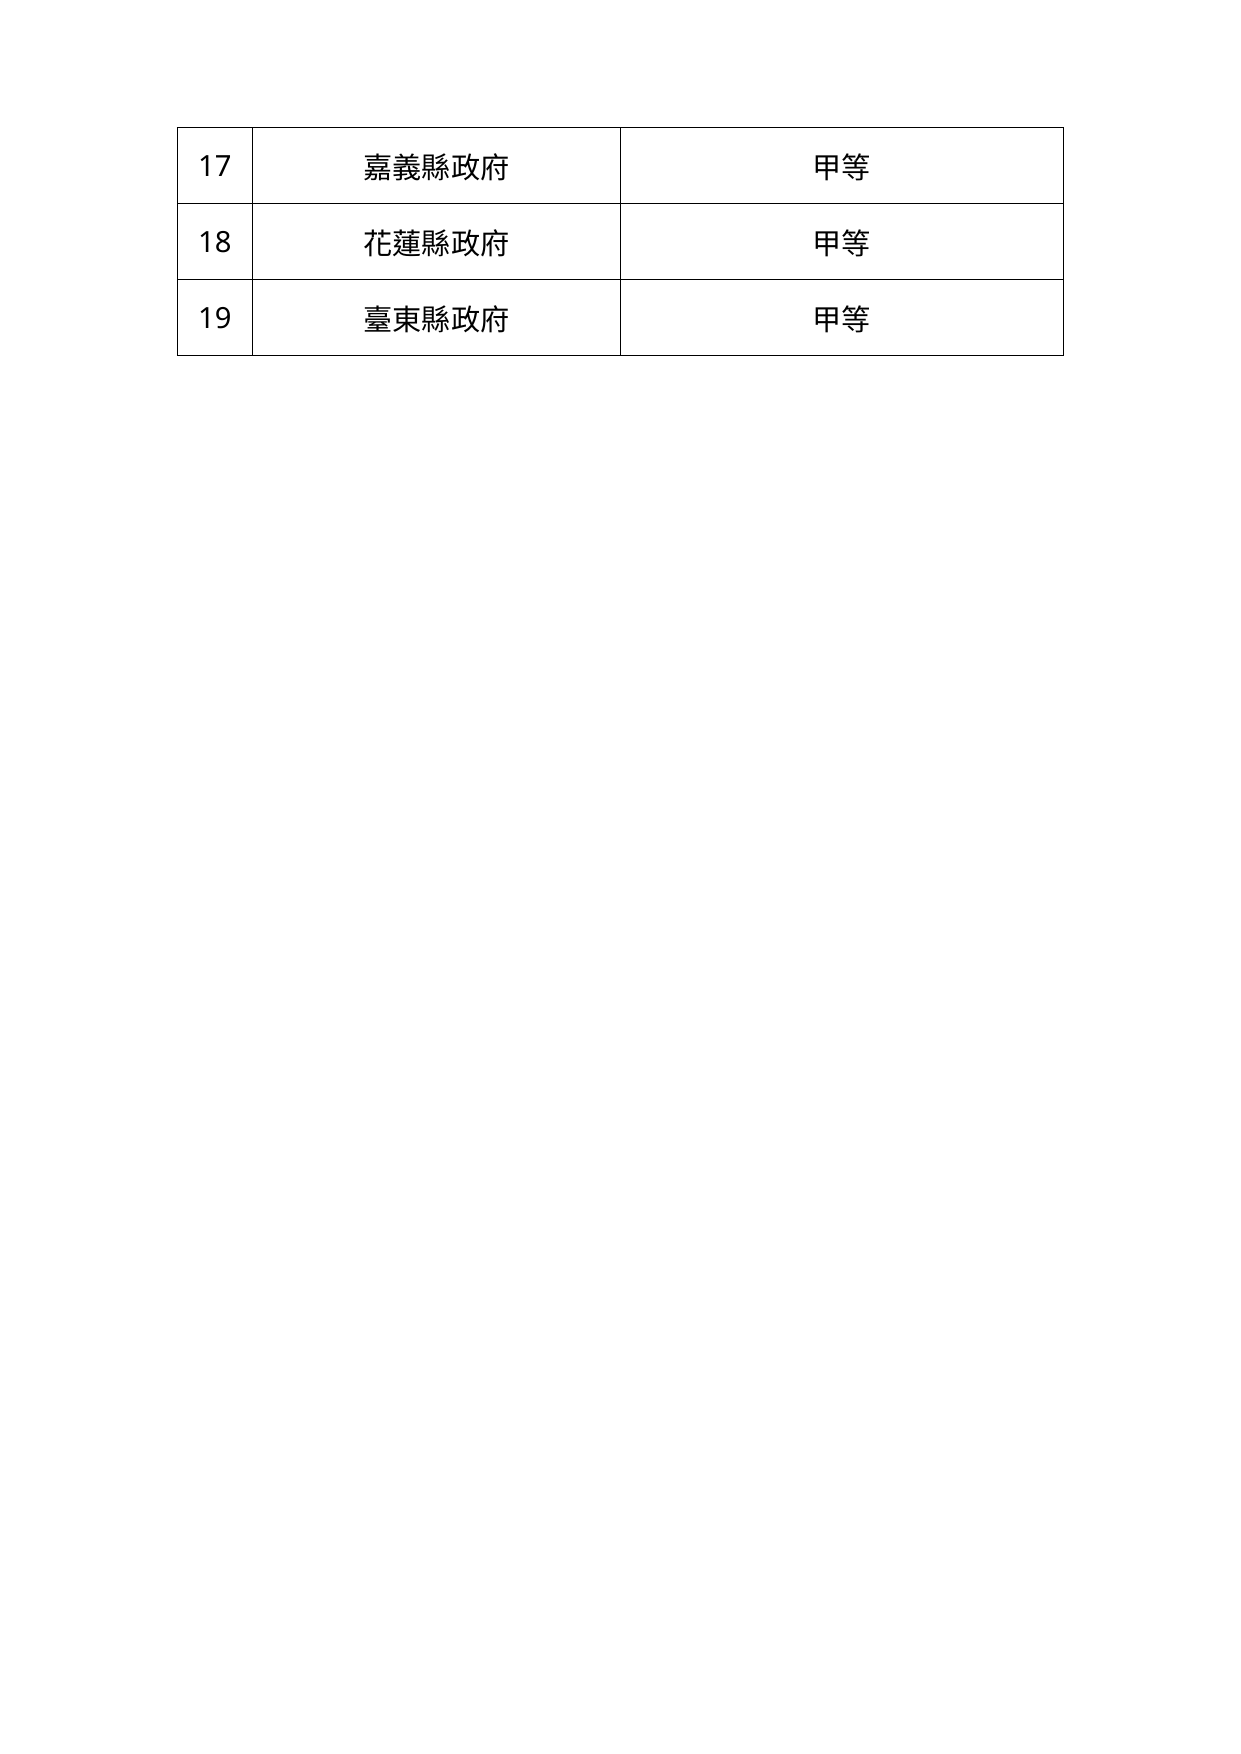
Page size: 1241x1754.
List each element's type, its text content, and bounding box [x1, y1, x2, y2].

table_cell 17 [178, 128, 252, 203]
table_cell 19 [178, 280, 252, 355]
table_cell 臺東縣政府 [253, 280, 620, 355]
table_cell 甲等 [621, 280, 1063, 355]
table_cell 嘉義縣政府 [253, 128, 620, 203]
table_cell 18 [178, 204, 252, 279]
table_cell 甲等 [621, 128, 1063, 203]
table_cell 花蓮縣政府 [253, 204, 620, 279]
table_cell 甲等 [621, 204, 1063, 279]
